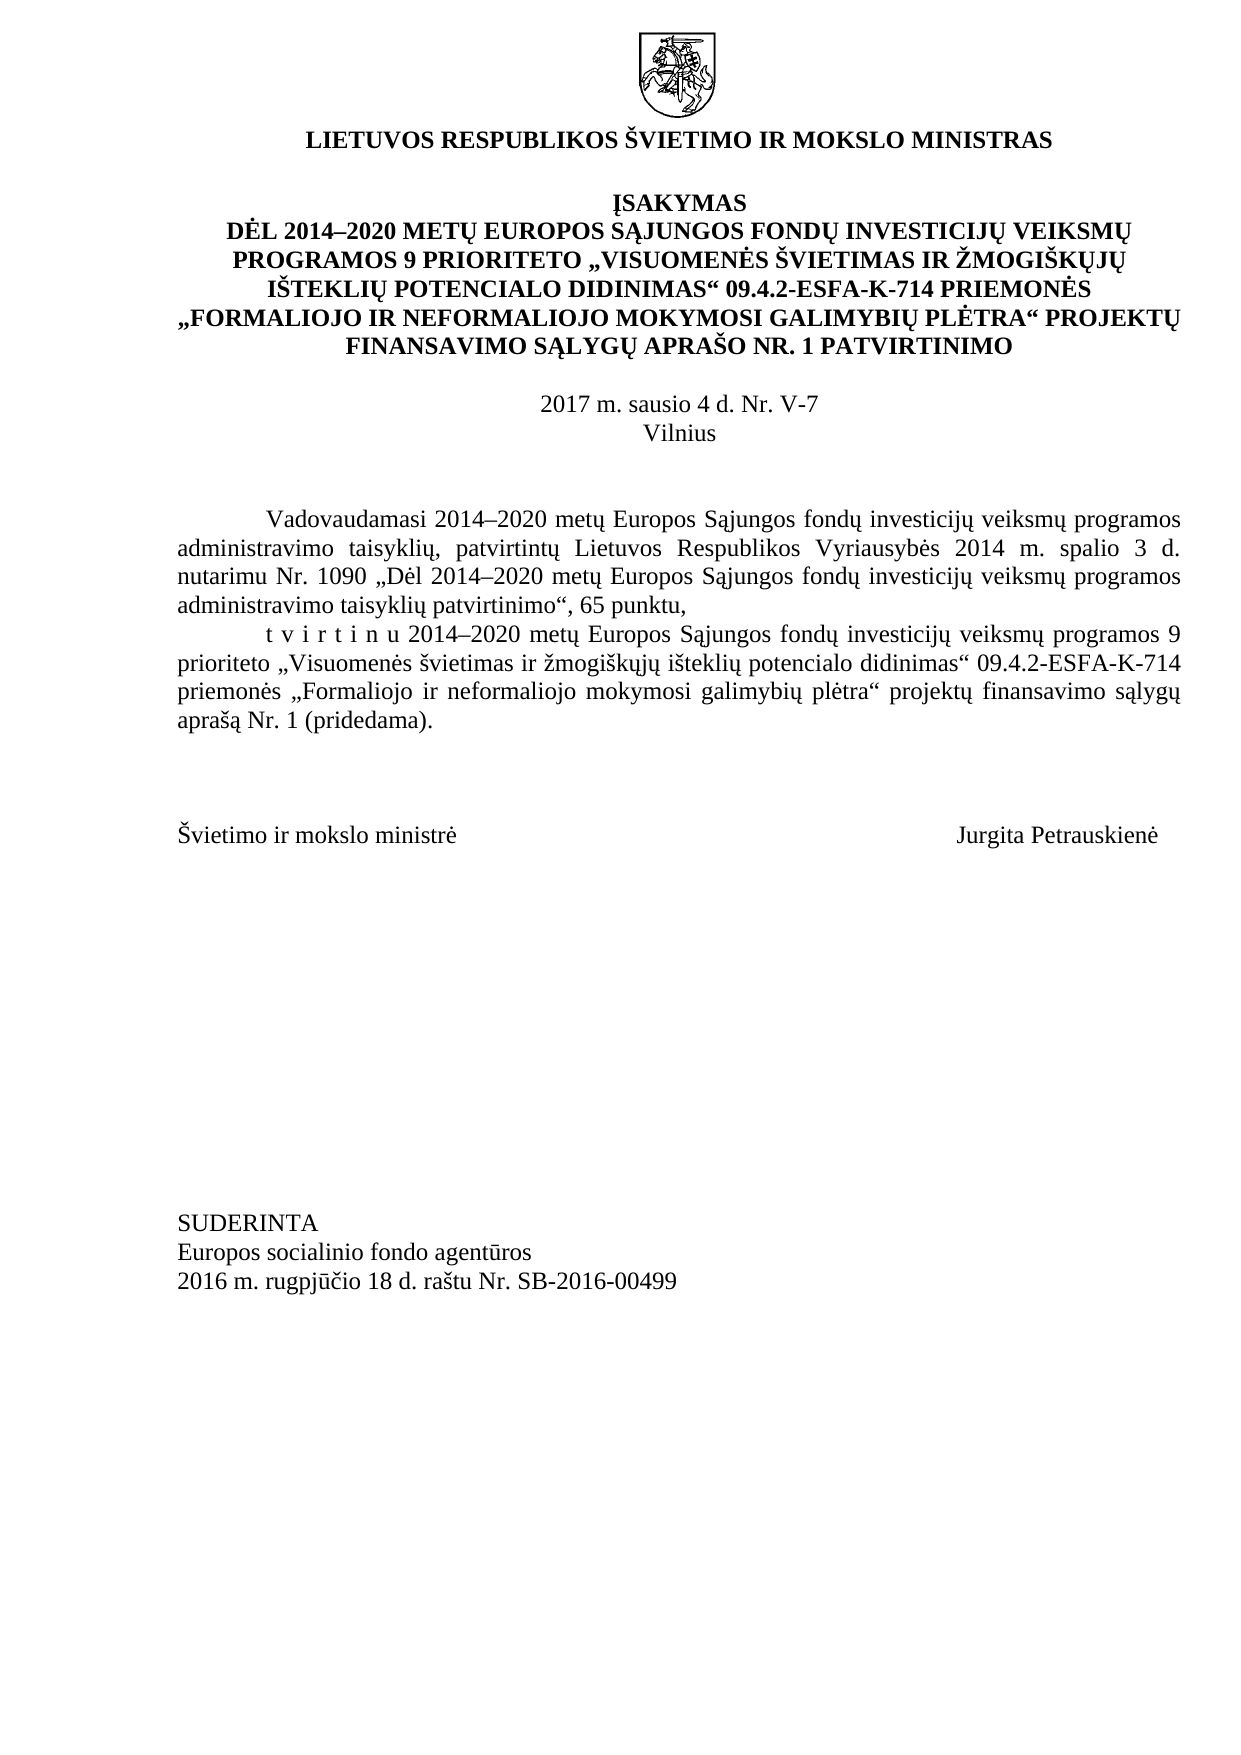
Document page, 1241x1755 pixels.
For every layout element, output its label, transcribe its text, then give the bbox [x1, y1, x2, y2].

text 2016 m. rugpjūčio 18 d. raštu Nr. SB-2016-00499 [177, 1266, 1182, 1294]
text Vadovaudamasi 2014–2020 metų Europos Sąjungos fondų investicijų veiksmų programos administravimo taisyklių, patvirtintų Lietuvos Respublikos Vyriausybės 2014 m. spalio 3 d. nutarimu Nr. 1090 „Dėl 2014–2020 metų Europos Sąjungos fondų investicijų veiksmų programos administravimo taisyklių patvirtinimo“, 65 punktu, [177, 504, 1182, 619]
text SUDERINTA [177, 1208, 1182, 1237]
text Švietimo ir mokslo ministrė Jurgita Petrauskienė [177, 820, 1182, 849]
text LIETUVOS RESPUBLIKOS ŠVIETIMO IR MOKSLO MINISTRAS [177, 125, 1182, 154]
text ĮSAKYMAS [177, 188, 1182, 216]
text 2017 m. sausio 4 d. Nr. V-7 [177, 389, 1182, 418]
text DĖL 2014–2020 METŲ EUROPOS SĄJUNGOS FONDŲ INVESTICIJŲ VEIKSMŲ PROGRAMOS 9 PRIORITETO „VISUOMENĖS ŠVIETIMAS IR ŽMOGIŠKŲJŲ IŠTEKLIŲ POTENCIALO DIDINIMAS“ 09.4.2-ESFA-K-714 PRIEMONĖS „FORMALIOJO IR NEFORMALIOJO MOKYMOSI GALIMYBIŲ PLĖTRA“ PROJEKTŲ FINANSAVIMO SĄLYGŲ APRAŠO NR. 1 PATVIRTINIMO [177, 216, 1182, 360]
text Vilnius [177, 418, 1182, 446]
text Europos socialinio fondo agentūros [177, 1237, 1182, 1266]
text t v i r t i n u 2014–2020 metų Europos Sąjungos fondų investicijų veiksmų programos 9 prioriteto „Visuomenės švietimas ir žmogiškųjų išteklių potencialo didinimas“ 09.4.2-ESFA-K-714 priemonės „Formaliojo ir neformaliojo mokymosi galimybių plėtra“ projektų finansavimo sąlygų aprašą Nr. 1 (pridedama). [177, 619, 1182, 734]
